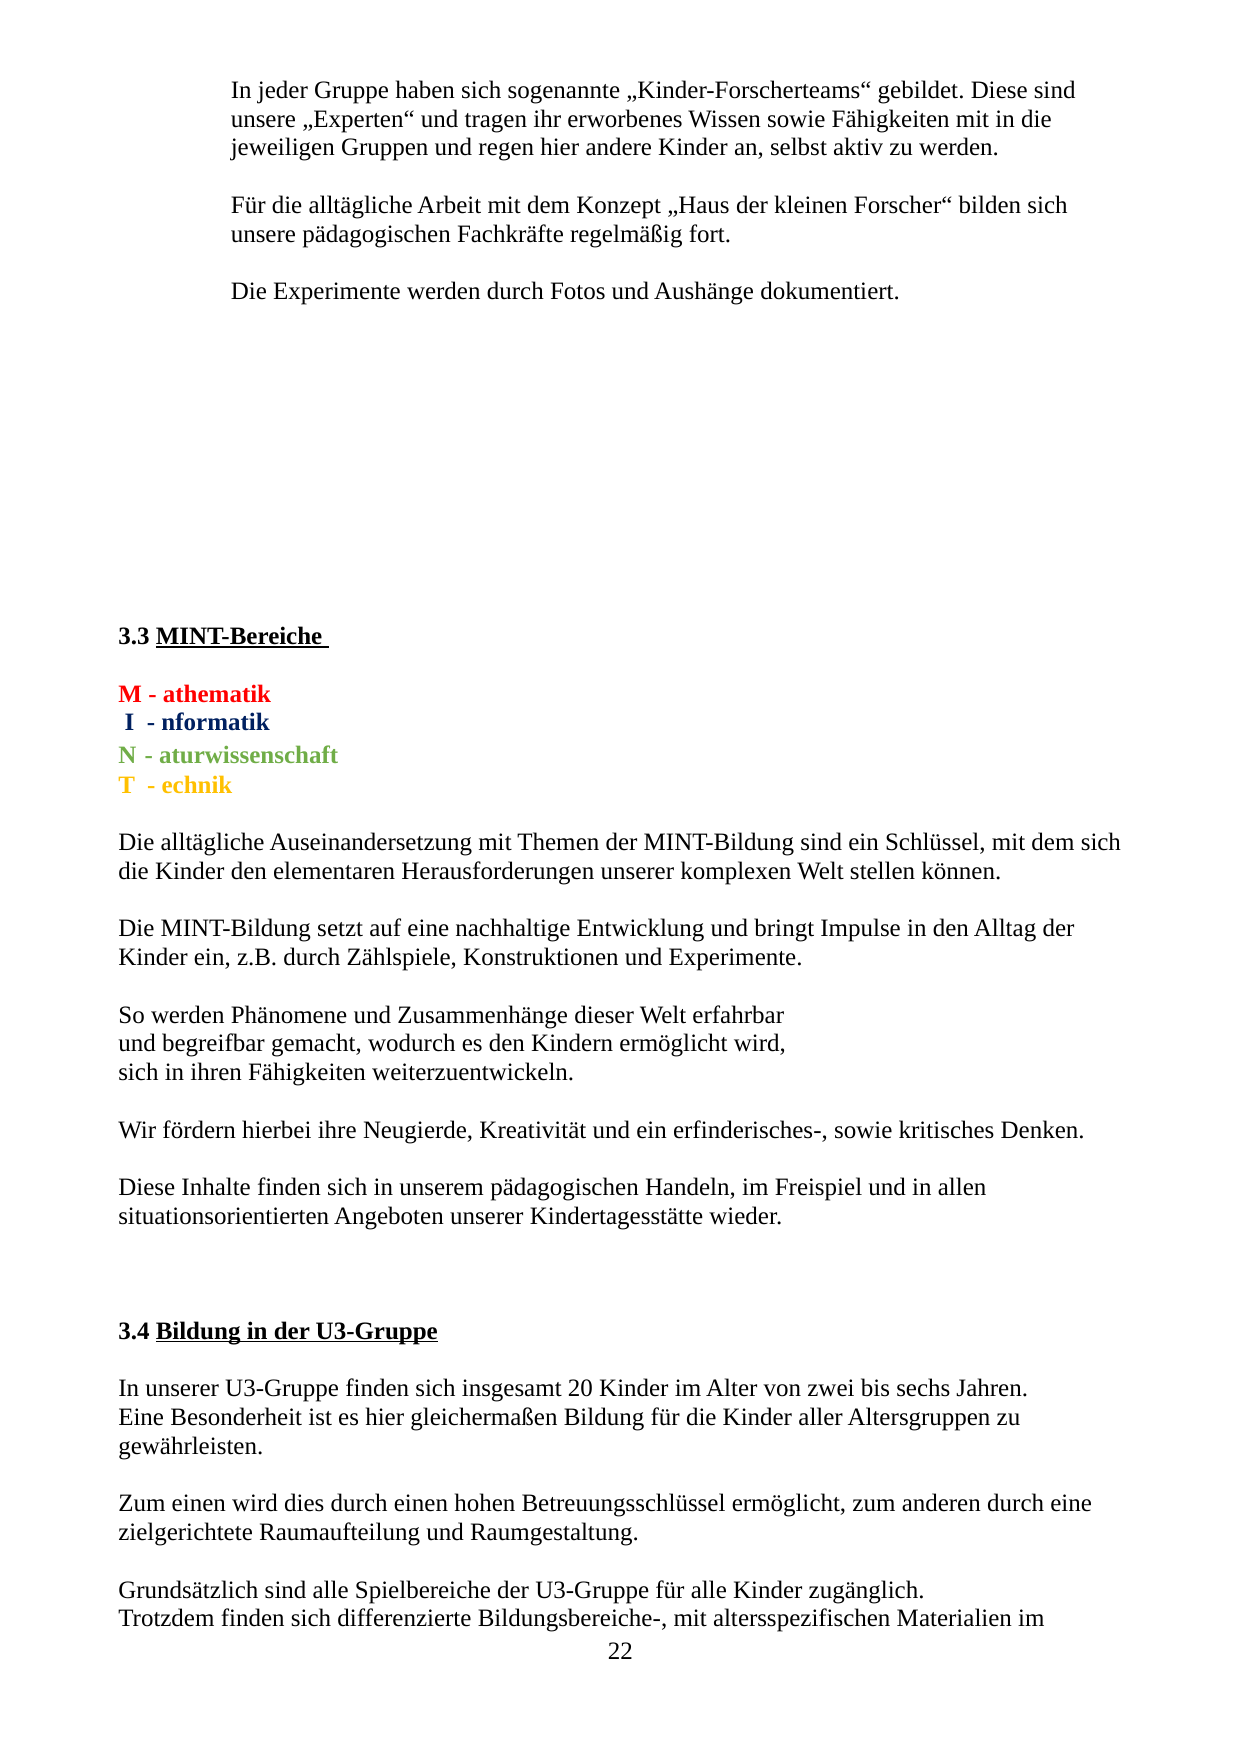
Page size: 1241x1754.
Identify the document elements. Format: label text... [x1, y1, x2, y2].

text Eine Besonderheit ist es hier gleichermaßen Bildung für die Kinder aller Altersgruppen zu gewährleisten. [118, 1402, 1122, 1460]
text 3.3 MINT-Bereiche [118, 621, 1122, 650]
text Grundsätzlich sind alle Spielbereiche der U3-Gruppe für alle Kinder zugänglich. [118, 1575, 1122, 1603]
text Zum einen wird dies durch einen hohen Betreuungsschlüssel ermöglicht, zum anderen durch eine zielgerichtete Raumaufteilung und Raumgestaltung. [118, 1488, 1122, 1546]
text Wir fördern hierbei ihre Neugierde, Kreativität und ein erfinderisches-, sowie kritisches Denken. [118, 1115, 1122, 1143]
text T - echnik [118, 770, 1122, 798]
subtitle N - aturwissenschaft [118, 736, 1122, 770]
text M - athematik [118, 679, 1122, 707]
text Die alltägliche Auseinandersetzung mit Themen der MINT-Bildung sind ein Schlüssel, mit dem sich die Kinder den elementaren Herausforderungen unserer komplexen Welt stellen können. [118, 827, 1122, 885]
text 3.4 Bildung in der U3-Gruppe [118, 1316, 1122, 1345]
text So werden Phänomene und Zusammenhänge dieser Welt erfahrbar [118, 1000, 1122, 1028]
subtitle I - nformatik [118, 707, 1122, 736]
text In jeder Gruppe haben sich sogenannte „Kinder-Forscherteams“ gebildet. Diese sind unsere „Experten“ und tragen ihr erworbenes Wissen sowie Fähigkeiten mit in die jeweiligen Gruppen und regen hier andere Kinder an, selbst aktiv zu werden. [231, 75, 1122, 161]
text Die MINT-Bildung setzt auf eine nachhaltige Entwicklung und bringt Impulse in den Alltag der Kinder ein, z.B. durch Zählspiele, Konstruktionen und Experimente. [118, 913, 1122, 971]
text sich in ihren Fähigkeiten weiterzuentwickeln. [118, 1057, 1122, 1086]
text Für die alltägliche Arbeit mit dem Konzept „Haus der kleinen Forscher“ bilden sich unsere pädagogischen Fachkräfte regelmäßig fort. [231, 190, 1122, 247]
text In unserer U3-Gruppe finden sich insgesamt 20 Kinder im Alter von zwei bis sechs Jahren. [118, 1373, 1122, 1402]
text und begreifbar gemacht, wodurch es den Kindern ermöglicht wird, [118, 1028, 1122, 1057]
text Die Experimente werden durch Fotos und Aushänge dokumentiert. [157, 276, 1122, 305]
text Diese Inhalte finden sich in unserem pädagogischen Handeln, im Freispiel und in allen situationsorientierten Angeboten unserer Kindertagesstätte wieder. [118, 1172, 1122, 1230]
text Trotzdem finden sich differenzierte Bildungsbereiche-, mit altersspezifischen Materialien im [118, 1603, 1122, 1632]
